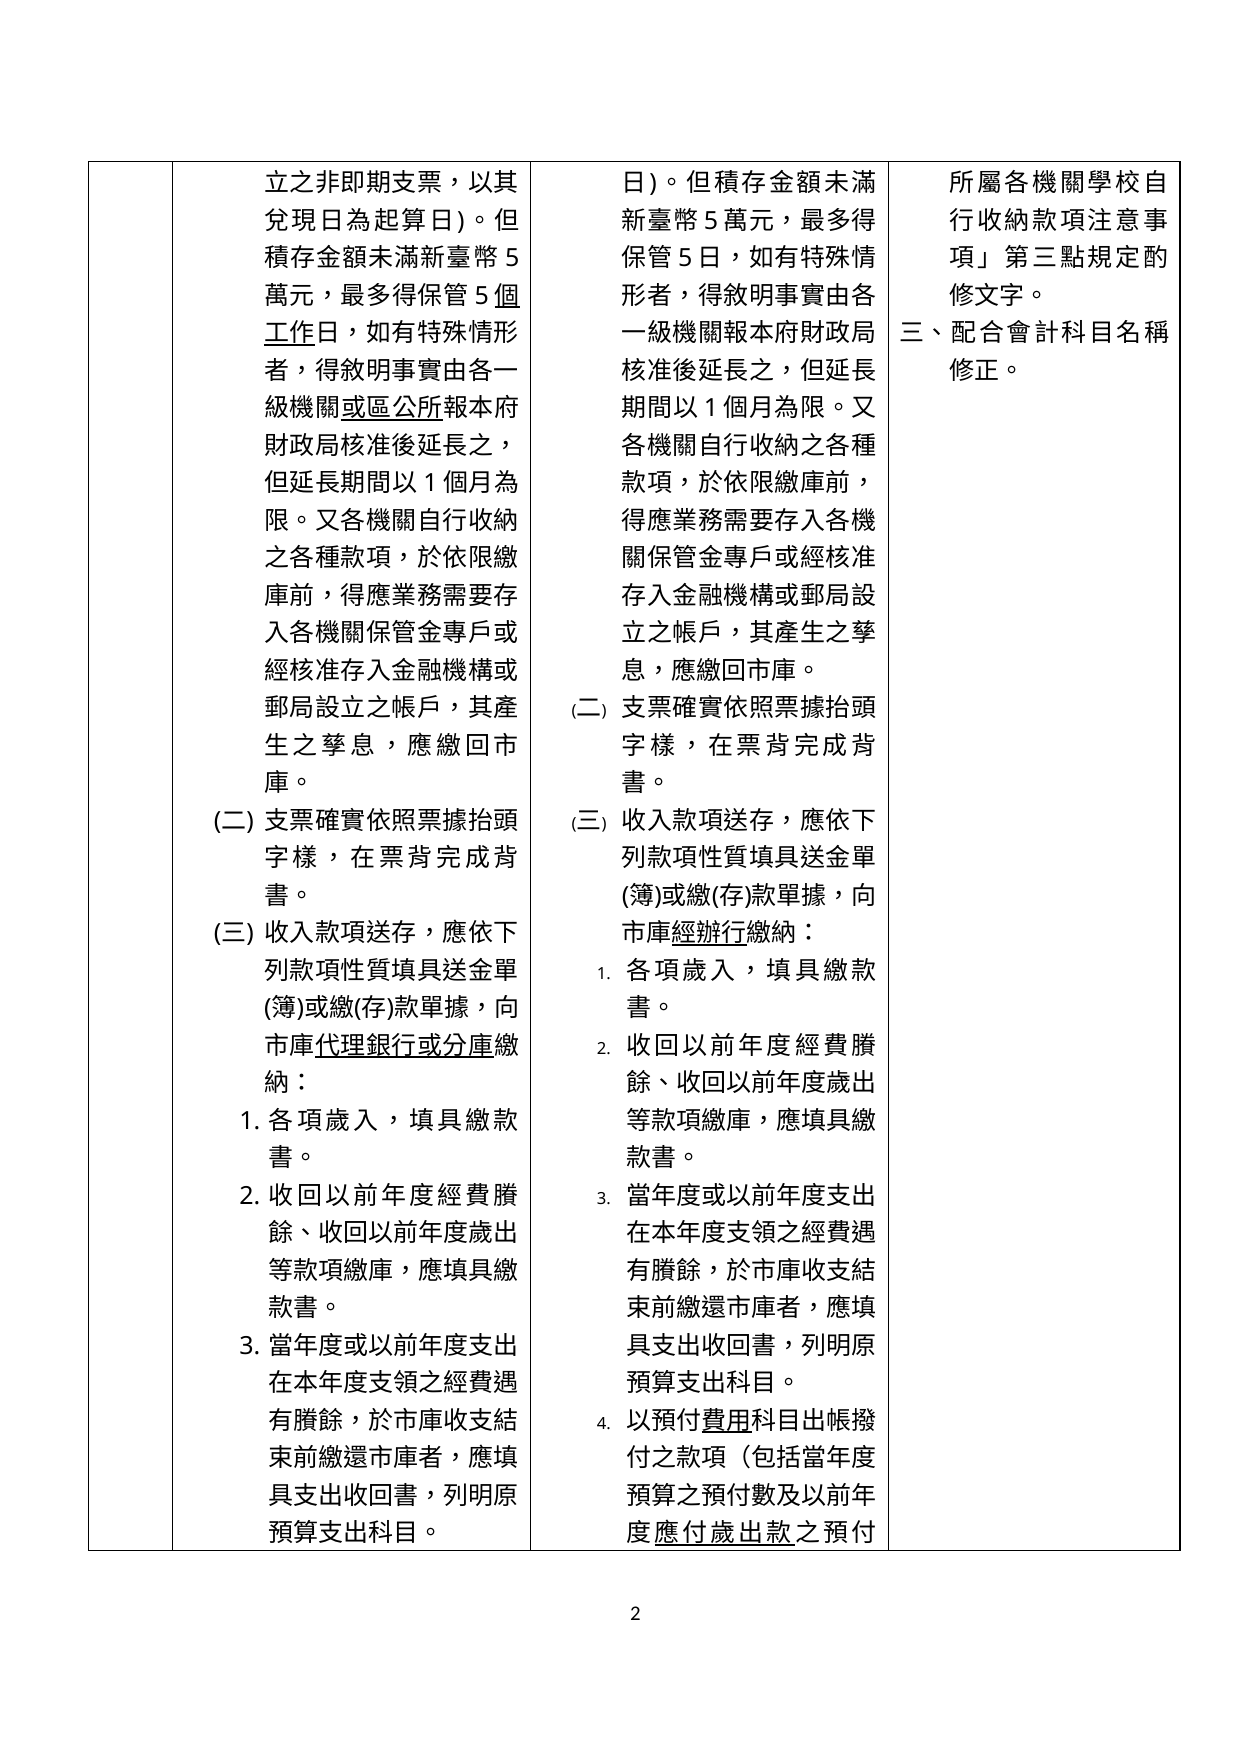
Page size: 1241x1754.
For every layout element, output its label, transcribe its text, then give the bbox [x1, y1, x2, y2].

table_cell 日)。但積存金額未滿新臺幣5萬元，最多得保管5日，如有特殊情形者，得敘明事實由各一級機關報本府財政局核准後延長之，但延長期間以1個月為限。又各機關自行收納之各種款項，於依限繳庫前，得應業務需要存入各機關保管金專戶或經核准存入金融機構或郵局設立之帳戶，其產生之孳息，應繳回市庫。 支票確實依照票據抬頭字樣，在票背完成背書。 收入款項送存，應依下列款項性質填具送金單(簿)或繳(存)款單據，向市庫經辦行繳納： 各項歲入，填具繳款書。 收回以前年度經費賸餘、收回以前年度歲出等款項繳庫，應填具繳款書。 當年度或以前年度支出在本年度支領之經費遇有賸餘，於市庫收支結束前繳還市庫者，應填具支出收回書，列明原預算支出科目。 以預付費用科目出帳撥付之款項（包括當年度預算之預付數及以前年度應付歲出款之預付 [531, 162, 888, 1550]
table_cell 依新北市市庫管理要點第三點第一款所稱代理銀行係指市庫代理銀行；分庫係指市庫代理銀行轉委託代辦市庫業務之金融機構，為符合此定義將「市庫經辦行」修正為「市庫代理銀行」或「分庫」。 參考「新北市政府所屬各機關學校自行收納款項注意事項」第三點規定酌修文字。 配合會計科目名稱修正。 [889, 162, 1179, 1550]
table_cell [89, 162, 172, 1550]
table_cell 四、 出納管理人員依規定將收入款項送存市庫代理銀行或分庫(指市庫代理銀行轉委託代辦市庫業務之金融機構): 出納管理單位除依法得自行保管之經費款項外，收納之各種收入款項，應於當日或次日送交市庫代理銀行或分庫辦理彙繳市庫存款戶作業(如依本府各機關規定辦理分期繳款者所開立之非即期支票，以其兌現日為起算日)。但積存金額未滿新臺幣5萬元，最多得保管5個工作日，如有特殊情形者，得敘明事實由各一級機關或區公所報本府財政局核准後延長之，但延長期間以1個月為限。又各機關自行收納之各種款項，於依限繳庫前，得應業務需要存入各機關保管金專戶或經核准存入金融機構或郵局設立之帳戶，其產生之孳息，應繳回市庫。 支票確實依照票據抬頭字樣，在票背完成背書。 收入款項送存，應依下列款項性質填具送金單(簿)或繳(存)款單據，向市庫代理銀行或分庫繳納： 各項歲入，填具繳款書。 收回以前年度經費賸餘、收回以前年度歲出等款項繳庫，應填具繳款書。 當年度或以前年度支出在本年度支領之經費遇有賸餘，於市庫收支結束前繳還市庫者，應填具支出收回書，列明原預算支出科目。 以預付款科目出帳撥付之款項（包括當年度預算之預付數及以前年度預算保留數之預付數），經收回者，得由各機關依照預算所定用途繼續支用，並填具支出收回書，列明原預算支出科目。 款項存入機關專戶者，填具機關專戶繳款書。 自行收納款項彙解各項收入款時，屬票據繳納者，應在各該繳款單據備註欄內填寫收款之收據字軌號碼及繳存票據號碼；屬電匯款者，應在黏貼憑證用紙內填寫收款之收據字軌號碼。 [173, 162, 530, 1550]
